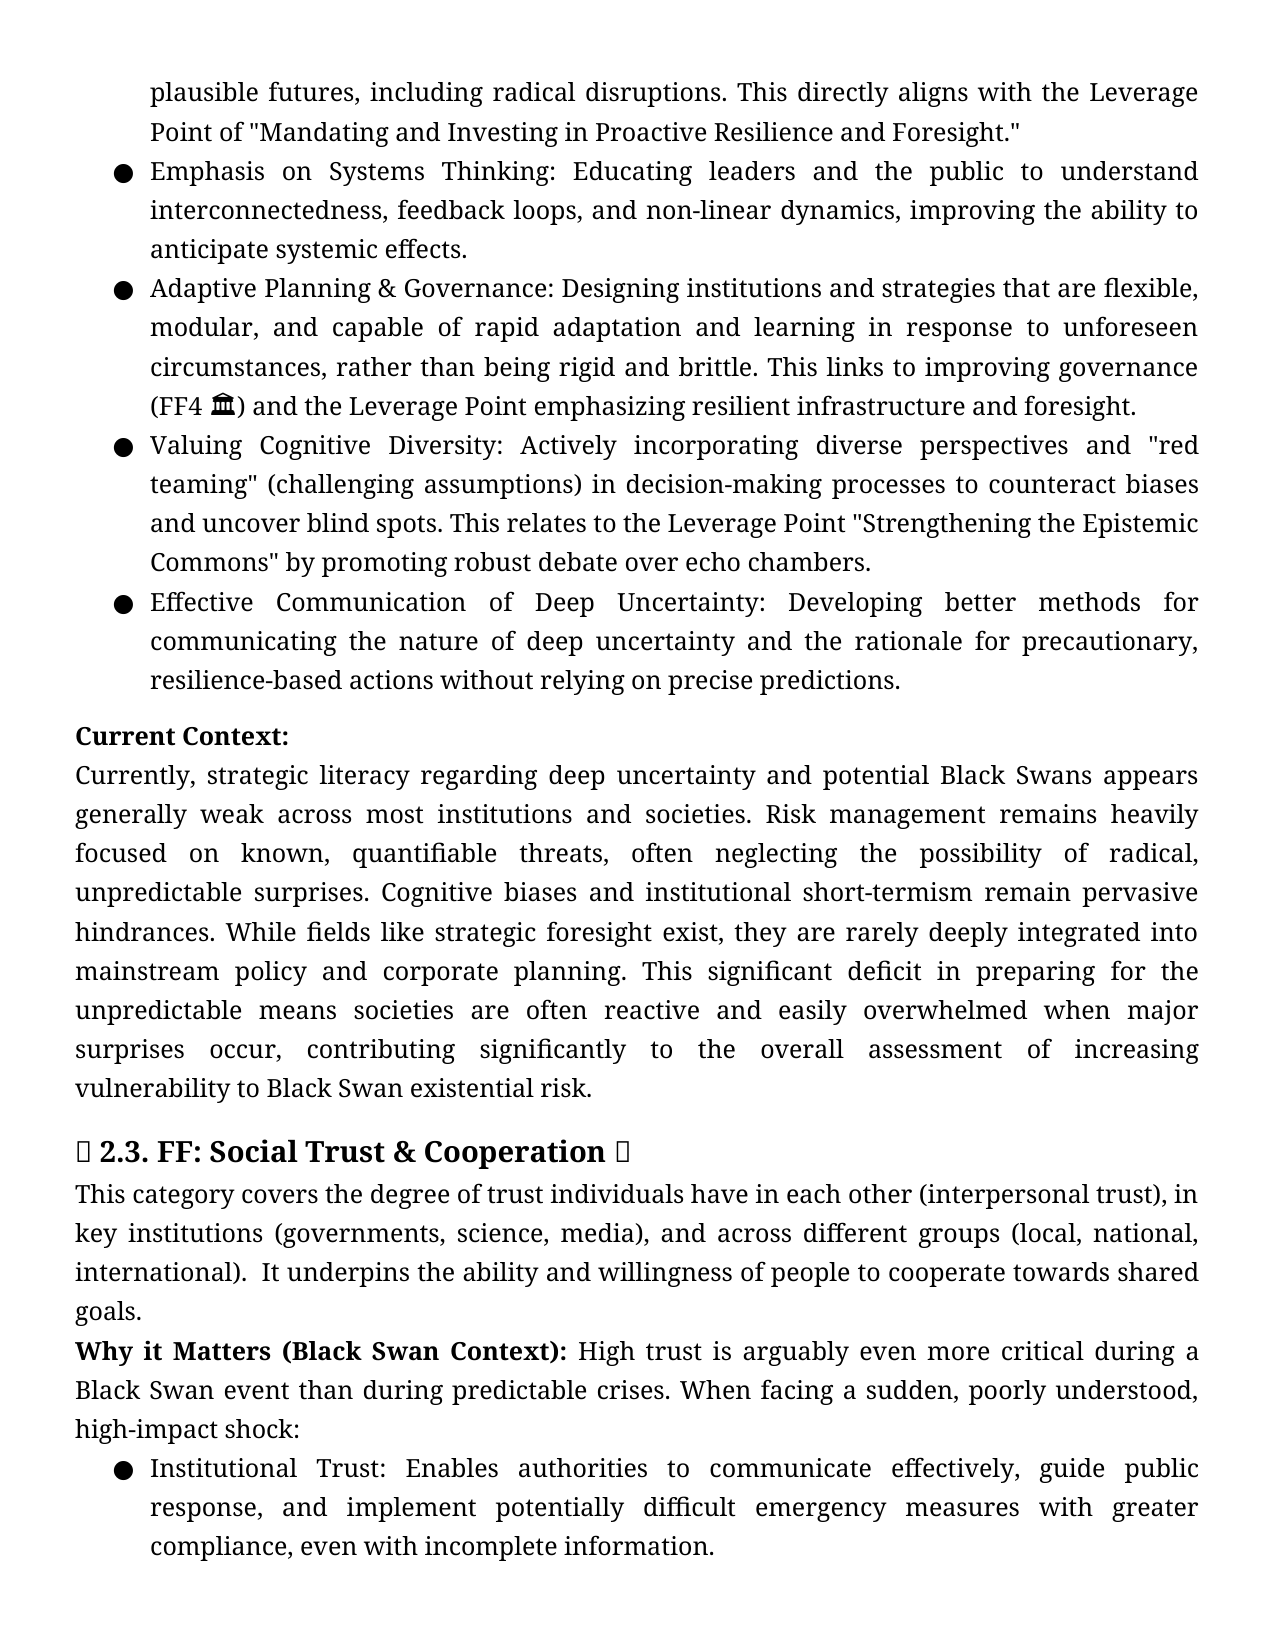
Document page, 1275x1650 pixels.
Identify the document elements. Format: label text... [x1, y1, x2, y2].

list Valuing Cognitive Diversity: Actively incorporating diverse perspectives and "red teaming" (challenging assumptions) in decision-making processes to counteract biases and uncover blind spots. This relates to the Leverage Point "Strengthening the Epistemic Commons" by promoting robust debate over echo chambers. [112, 427, 1200, 579]
text Currently, strategic literacy regarding deep uncertainty and potential Black Swans appears generally weak across most institutions and societies. Risk management remains heavily focused on known, quantifiable threats, often neglecting the possibility of radical, unpredictable surprises. Cognitive biases and institutional short-termism remain pervasive hindrances. While fields like strategic foresight exist, they are rarely deeply integrated into mainstream policy and corporate planning. This significant deficit in preparing for the unpredictable means societies are often reactive and easily overwhelmed when major surprises occur, contributing significantly to the overall assessment of increasing vulnerability to Black Swan existential risk. [75, 757, 1200, 1105]
text This category covers the degree of trust individuals have in each other (interpersonal trust), in key institutions (governments, science, media), and across different groups (local, national, international). It underpins the ability and willingness of people to cooperate towards shared goals. [75, 1176, 1200, 1328]
list Effective Communication of Deep Uncertainty: Developing better methods for communicating the nature of deep uncertainty and the rationale for precautionary, resilience-based actions without relying on precise predictions. [112, 584, 1200, 697]
list Emphasis on Systems Thinking: Educating leaders and the public to understand interconnectedness, feedback loops, and non-linear dynamics, improving the ability to anticipate systemic effects. [112, 153, 1200, 266]
list plausible futures, including radical disruptions. This directly aligns with the Leverage Point of "Mandating and Investing in Proactive Resilience and Foresight." [112, 75, 1200, 148]
list Institutional Trust: Enables authorities to communicate effectively, guide public response, and implement potentially difficult emergency measures with greater compliance, even with incomplete information. [112, 1451, 1200, 1563]
subtitle Current Context: [75, 718, 1200, 752]
list Adaptive Planning & Governance: Designing institutions and strategies that are flexible, modular, and capable of rapid adaptation and learning in response to unforeseen circumstances, rather than being rigid and brittle. This links to improving governance (FF4 🏛️) and the Leverage Point emphasizing resilient infrastructure and foresight. [112, 271, 1200, 422]
subtitle 🦢 2.3. FF: Social Trust & Cooperation 🤝 [75, 1131, 1200, 1171]
text Why it Matters (Black Swan Context): High trust is arguably even more critical during a Black Swan event than during predictable crises. When facing a sudden, poorly understood, high-impact shock: [75, 1333, 1200, 1446]
